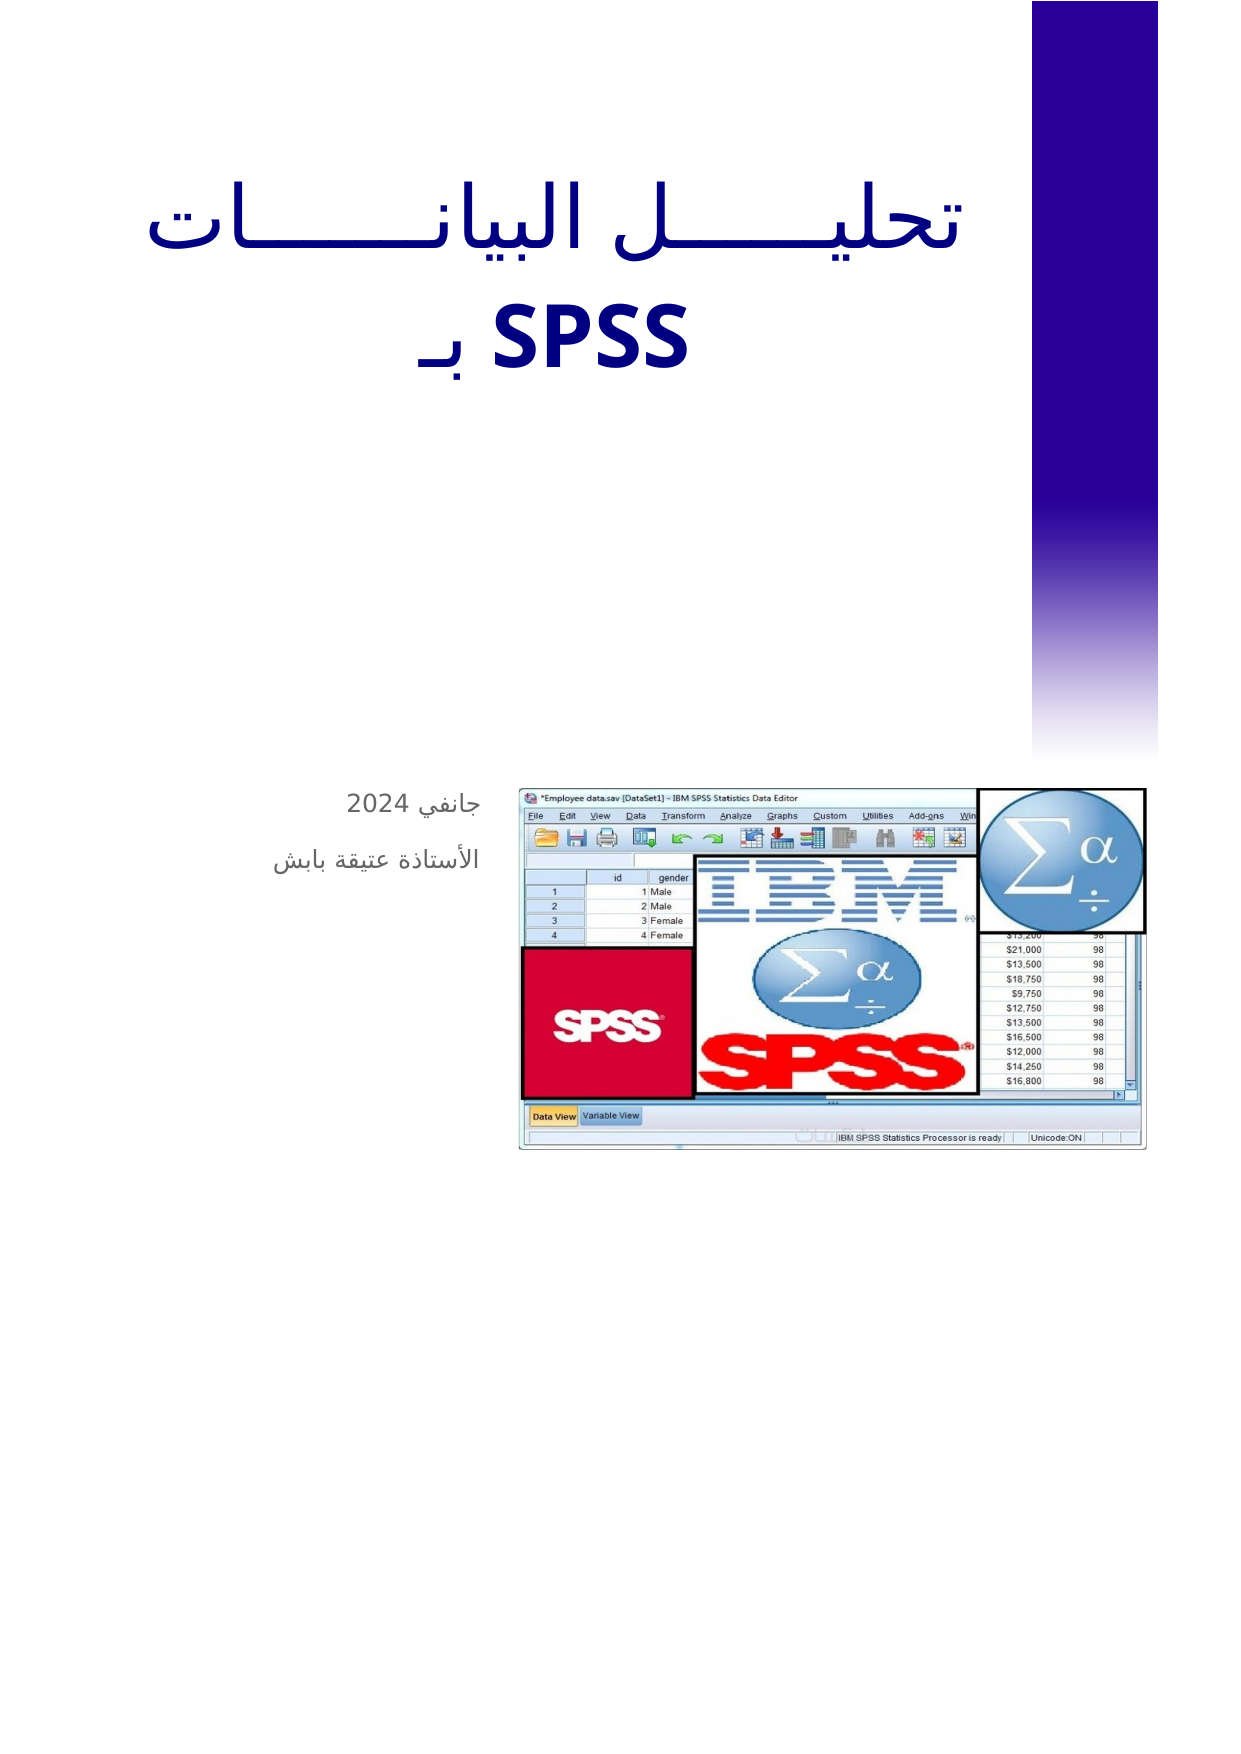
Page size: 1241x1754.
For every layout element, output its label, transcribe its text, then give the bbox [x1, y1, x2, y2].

text جانفي 2024 [186, 789, 481, 819]
title تحليــــــل البيانـــــــات بـ SPSS [117, 155, 992, 393]
picture [518, 788, 1147, 1150]
picture [1032, 1, 1158, 760]
text الأستاذة عتيقة بابش [184, 846, 479, 875]
